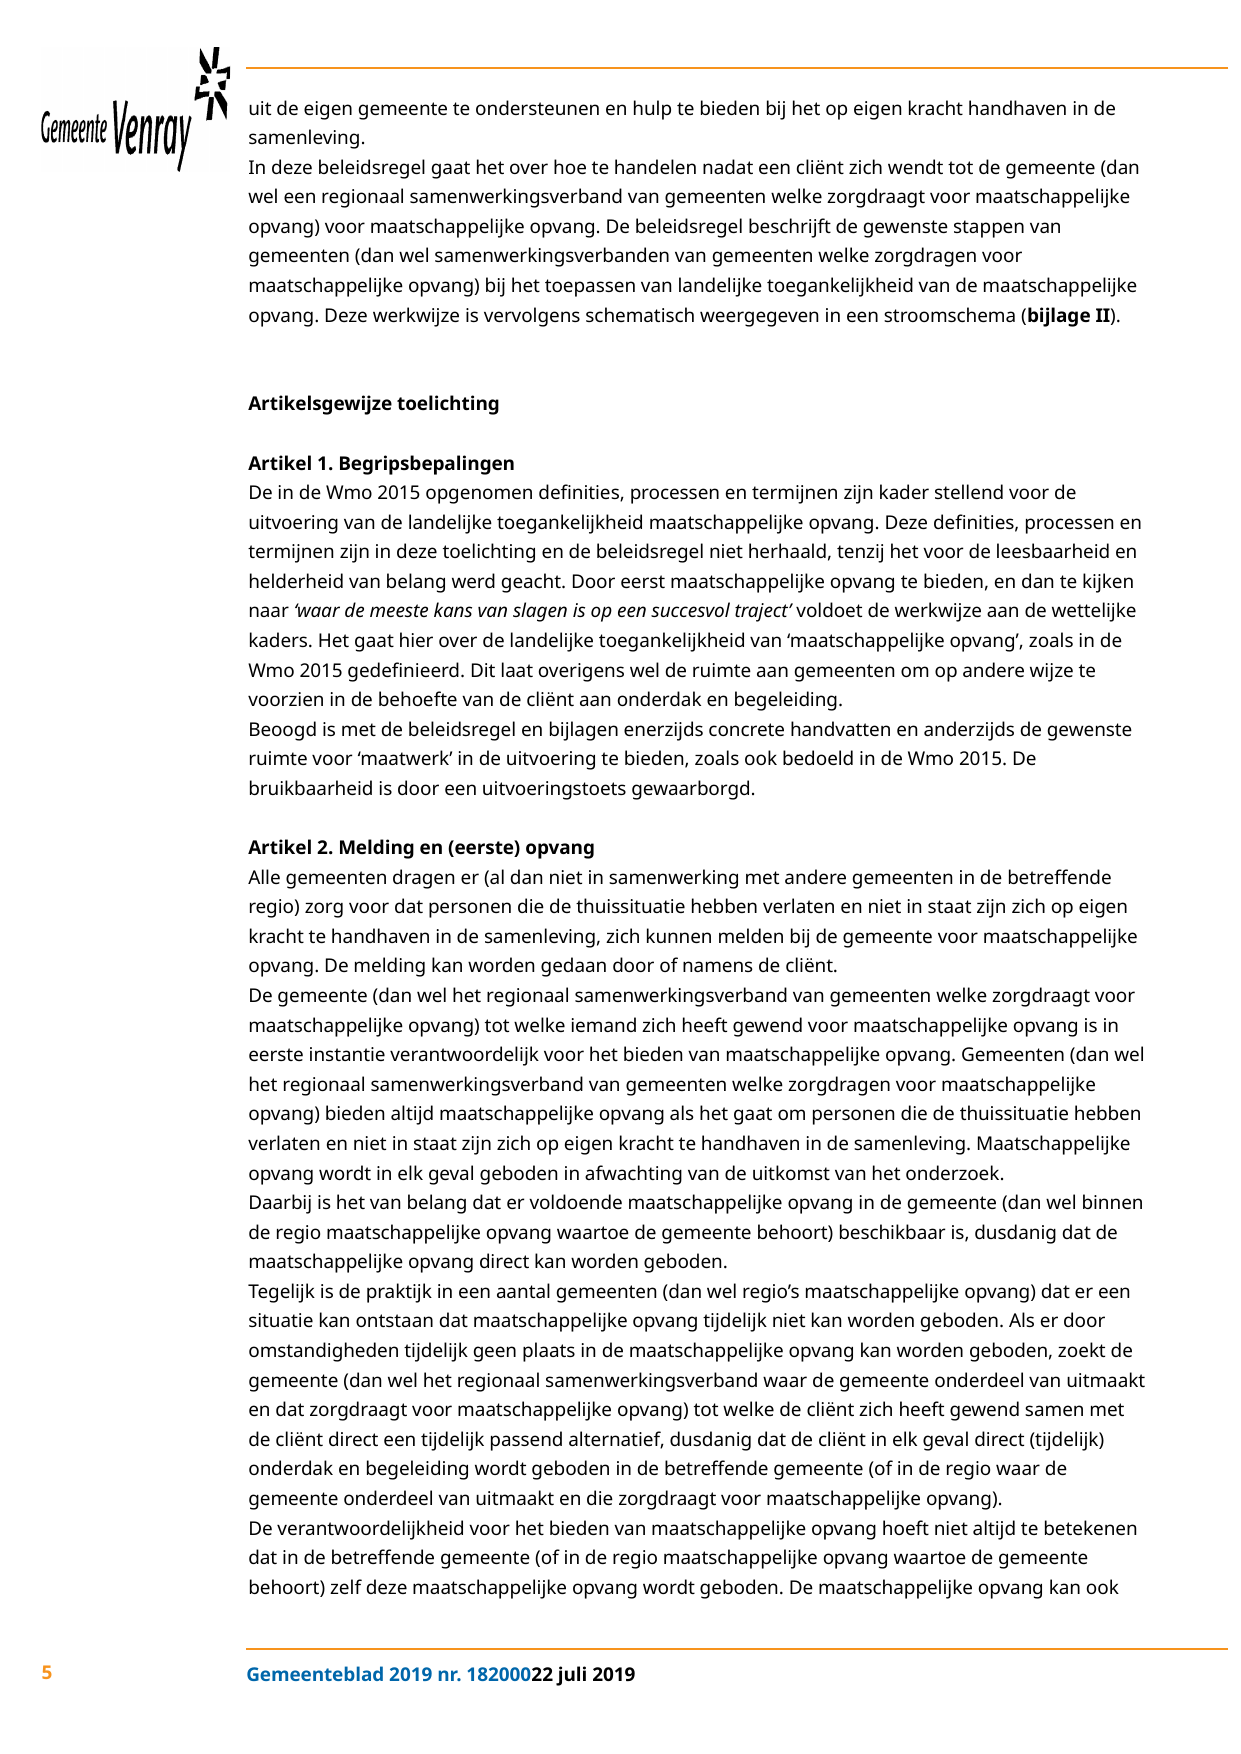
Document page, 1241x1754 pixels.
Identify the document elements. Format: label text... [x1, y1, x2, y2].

text Artikel 2. Melding en (eerste) opvang [248, 834, 1152, 860]
text Artikelsgewijze toelichting [248, 391, 1152, 416]
text Beoogd is met de beleidsregel en bijlagen enerzijds concrete handvatten en anderzijds de gewenste ruimte voor ‘maatwerk’ in de uitvoering te bieden, zoals ook bedoeld in de Wmo 2015. De bruikbaarheid is door een uitvoeringstoets gewaarborgd. [248, 716, 1152, 801]
text uit de eigen gemeente te ondersteunen en hulp te bieden bij het op eigen kracht handhaven in de samenleving. [248, 95, 1152, 150]
text De gemeente (dan wel het regionaal samenwerkingsverband van gemeenten welke zorgdraagt voor maatschappelijke opvang) tot welke iemand zich heeft gewend voor maatschappelijke opvang is in eerste instantie verantwoordelijk voor het bieden van maatschappelijke opvang. Gemeenten (dan wel het regionaal samenwerkingsverband van gemeenten welke zorgdragen voor maatschappelijke opvang) bieden altijd maatschappelijke opvang als het gaat om personen die de thuissituatie hebben verlaten en niet in staat zijn zich op eigen kracht te handhaven in de samenleving. Maatschappelijke opvang wordt in elk geval geboden in afwachting van de uitkomst van het onderzoek. [248, 982, 1152, 1186]
text De verantwoordelijkheid voor het bieden van maatschappelijke opvang hoeft niet altijd te betekenen dat in de betreffende gemeente (of in de regio maatschappelijke opvang waartoe de gemeente behoort) zelf deze maatschappelijke opvang wordt geboden. De maatschappelijke opvang kan ook [248, 1515, 1152, 1600]
text Tegelijk is de praktijk in een aantal gemeenten (dan wel regio’s maatschappelijke opvang) dat er een situatie kan ontstaan dat maatschappelijke opvang tijdelijk niet kan worden geboden. Als er door omstandigheden tijdelijk geen plaats in de maatschappelijke opvang kan worden geboden, zoekt de gemeente (dan wel het regionaal samenwerkingsverband waar de gemeente onderdeel van uitmaakt en dat zorgdraagt voor maatschappelijke opvang) tot welke de cliënt zich heeft gewend samen met de cliënt direct een tijdelijk passend alternatief, dusdanig dat de cliënt in elk geval direct (tijdelijk) onderdak en begeleiding wordt geboden in de betreffende gemeente (of in de regio waar de gemeente onderdeel van uitmaakt en die zorgdraagt voor maatschappelijke opvang). [248, 1278, 1152, 1511]
text Daarbij is het van belang dat er voldoende maatschappelijke opvang in de gemeente (dan wel binnen de regio maatschappelijke opvang waartoe de gemeente behoort) beschikbaar is, dusdanig dat de maatschappelijke opvang direct kan worden geboden. [248, 1189, 1152, 1274]
text In deze beleidsregel gaat het over hoe te handelen nadat een cliënt zich wendt tot de gemeente (dan wel een regionaal samenwerkingsverband van gemeenten welke zorgdraagt voor maatschappelijke opvang) voor maatschappelijke opvang. De beleidsregel beschrijft de gewenste stappen van gemeenten (dan wel samenwerkingsverbanden van gemeenten welke zorgdragen voor maatschappelijke opvang) bij het toepassen van landelijke toegankelijkheid van de maatschappelijke opvang. Deze werkwijze is vervolgens schematisch weergegeven in een stroomschema (bijlage II). [248, 154, 1152, 328]
text Alle gemeenten dragen er (al dan niet in samenwerking met andere gemeenten in de betreffende regio) zorg voor dat personen die de thuissituatie hebben verlaten en niet in staat zijn zich op eigen kracht te handhaven in de samenleving, zich kunnen melden bij de gemeente voor maatschappelijke opvang. De melding kan worden gedaan door of namens de cliënt. [248, 864, 1152, 978]
picture [41, 47, 231, 172]
text Artikel 1. Begripsbepalingen [248, 450, 1152, 476]
text De in de Wmo 2015 opgenomen definities, processen en termijnen zijn kader stellend voor de uitvoering van de landelijke toegankelijkheid maatschappelijke opvang. Deze definities, processen en termijnen zijn in deze toelichting en de beleidsregel niet herhaald, tenzij het voor de leesbaarheid en helderheid van belang werd geacht. Door eerst maatschappelijke opvang te bieden, en dan te kijken naar ‘waar de meeste kans van slagen is op een succesvol traject’ voldoet de werkwijze aan de wettelijke kaders. Het gaat hier over de landelijke toegankelijkheid van ‘maatschappelijke opvang’, zoals in de Wmo 2015 gedefinieerd. Dit laat overigens wel de ruimte aan gemeenten om op andere wijze te voorzien in de behoefte van de cliënt aan onderdak en begeleiding. [248, 479, 1152, 712]
